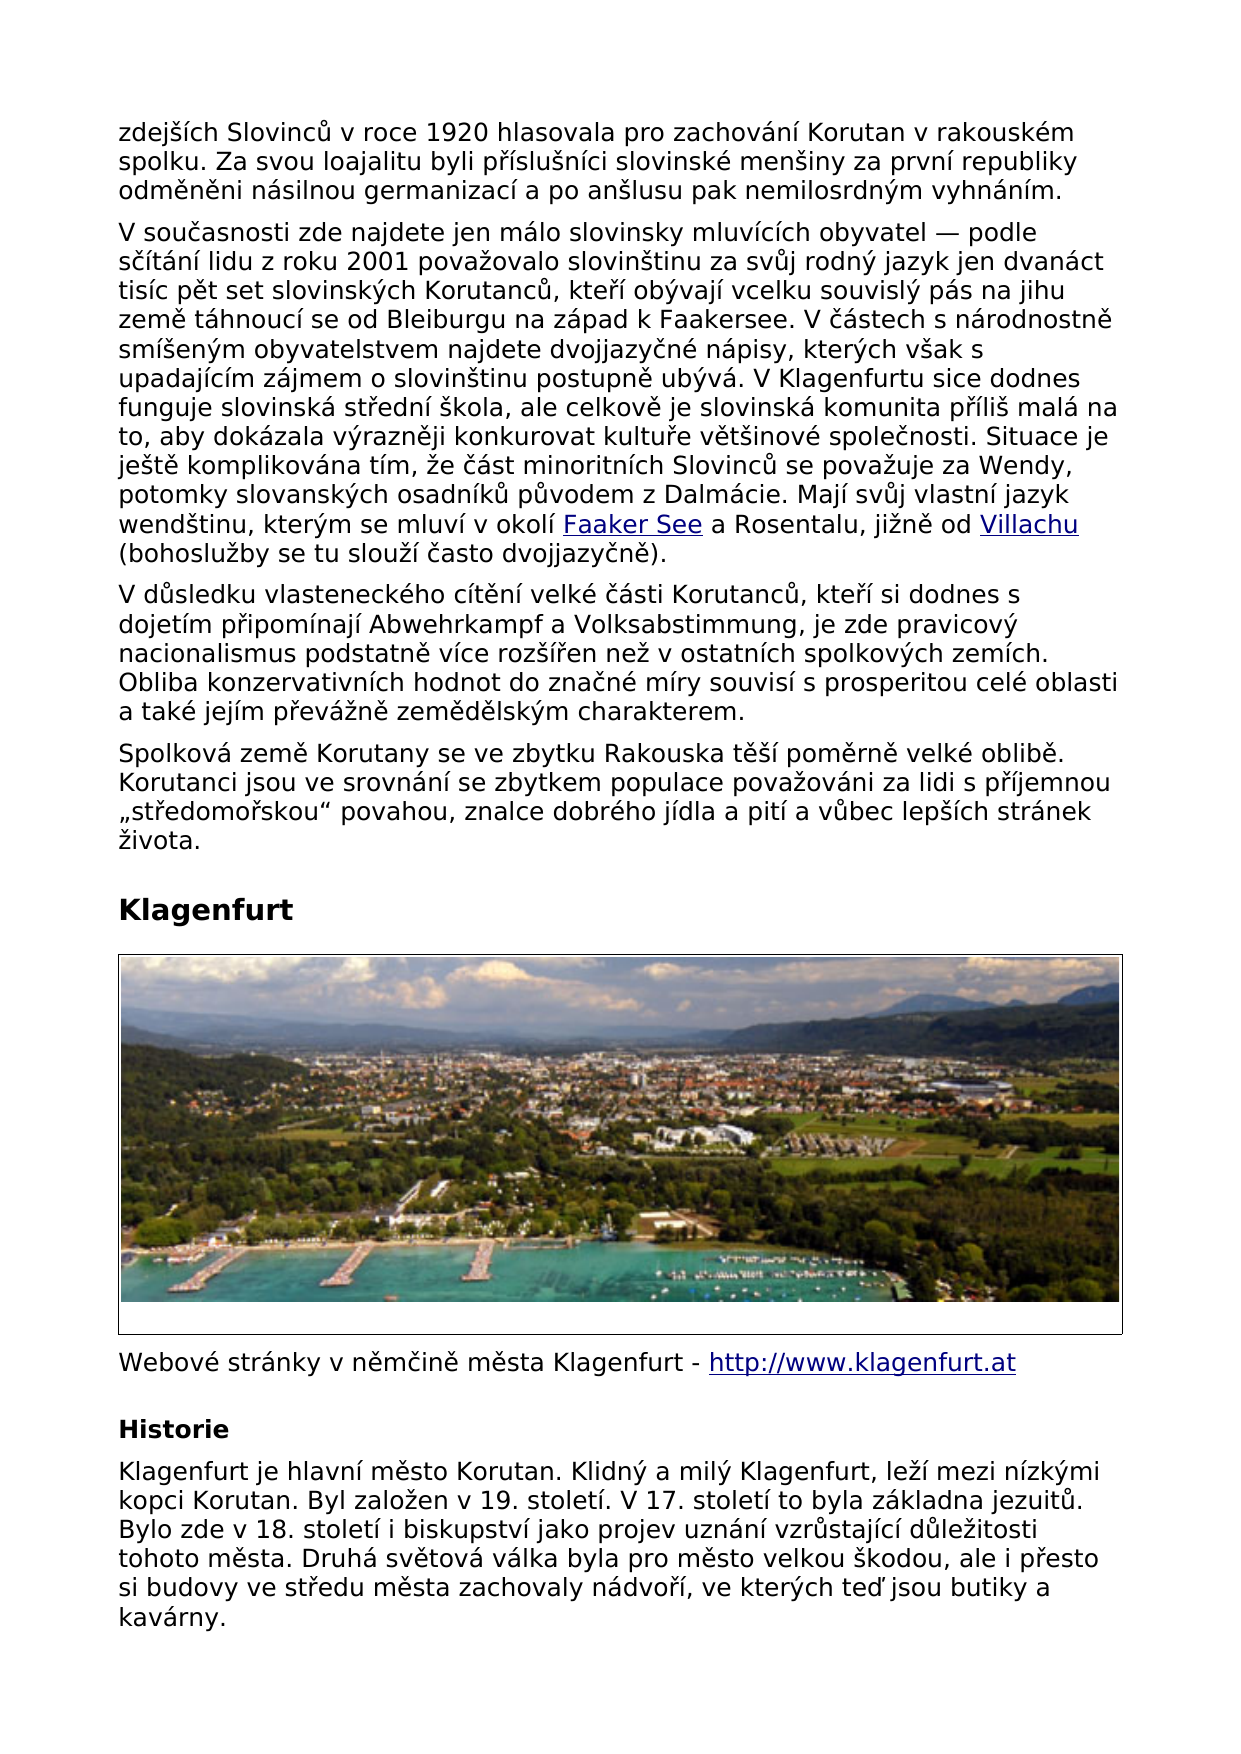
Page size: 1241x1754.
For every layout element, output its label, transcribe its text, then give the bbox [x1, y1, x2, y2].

text Klagenfurt je hlavní město Korutan. Klidný a milý Klagenfurt, leží mezi nízkými kopci Korutan. Byl založen v 19. století. V 17. století to byla základna jezuitů. Bylo zde v 18. století i biskupství jako projev uznání vzrůstající důležitosti tohoto města. Druhá světová válka byla pro město velkou škodou, ale i přesto si budovy ve středu města zachovaly nádvoří, ve kterých teď jsou butiky a kavárny. [118, 1457, 1122, 1632]
picture [121, 957, 1120, 1302]
subtitle Historie [118, 1415, 1122, 1444]
table_header [119, 955, 1122, 1334]
text V současnosti zde najdete jen málo slovinsky mluvících obyvatel — podle sčítání lidu z roku 2001 považovalo slovinštinu za svůj rodný jazyk jen dvanáct tisíc pět set slovinských Korutanců, kteří obývají vcelku souvislý pás na jihu země táhnoucí se od Bleiburgu na západ k Faakersee. V částech s národnostně smíšeným obyvatelstvem najdete dvojjazyčné nápisy, kterých však s upadajícím zájmem o slovinštinu postupně ubývá. V Klagenfurtu sice dodnes funguje slovinská střední škola, ale celkově je slovinská komunita příliš malá na to, aby dokázala výrazněji konkurovat kultuře většinové společnosti. Situace je ještě komplikována tím, že část minoritních Slovinců se považuje za Wendy, potomky slovanských osadníků původem z Dalmácie. Mají svůj vlastní jazyk wendštinu, kterým se mluví v okolí Faaker See a Rosentalu, jižně od Villachu (bohoslužby se tu slouží často dvojjazyčně). [118, 218, 1122, 568]
text Spolková země Korutany se ve zbytku Rakouska těší poměrně velké oblibě. Korutanci jsou ve srovnání se zbytkem populace považováni za lidi s příjemnou „středomořskou“ povahou, znalce dobrého jídla a pití a vůbec lepších stránek života. [118, 739, 1122, 856]
text V důsledku vlasteneckého cítění velké části Korutanců, kteří si dodnes s dojetím připomínají Abwehrkampf a Volksabstimmung, je zde pravicový nacionalismus podstatně více rozšířen než v ostatních spolkových zemích. Obliba konzervativních hodnot do značné míry souvisí s prosperitou celé oblasti a také jejím převážně zemědělským charakterem. [118, 581, 1122, 726]
subtitle Klagenfurt [118, 893, 1122, 927]
text Webové stránky v němčině města Klagenfurt - http://www.klagenfurt.at [118, 1348, 1122, 1378]
text zdejších Slovinců v roce 1920 hlasovala pro zachování Korutan v rakouském spolku. Za svou loajalitu byli příslušníci slovinské menšiny za první republiky odměněni násilnou germanizací a po anšlusu pak nemilosrdným vyhnáním. [118, 118, 1122, 206]
